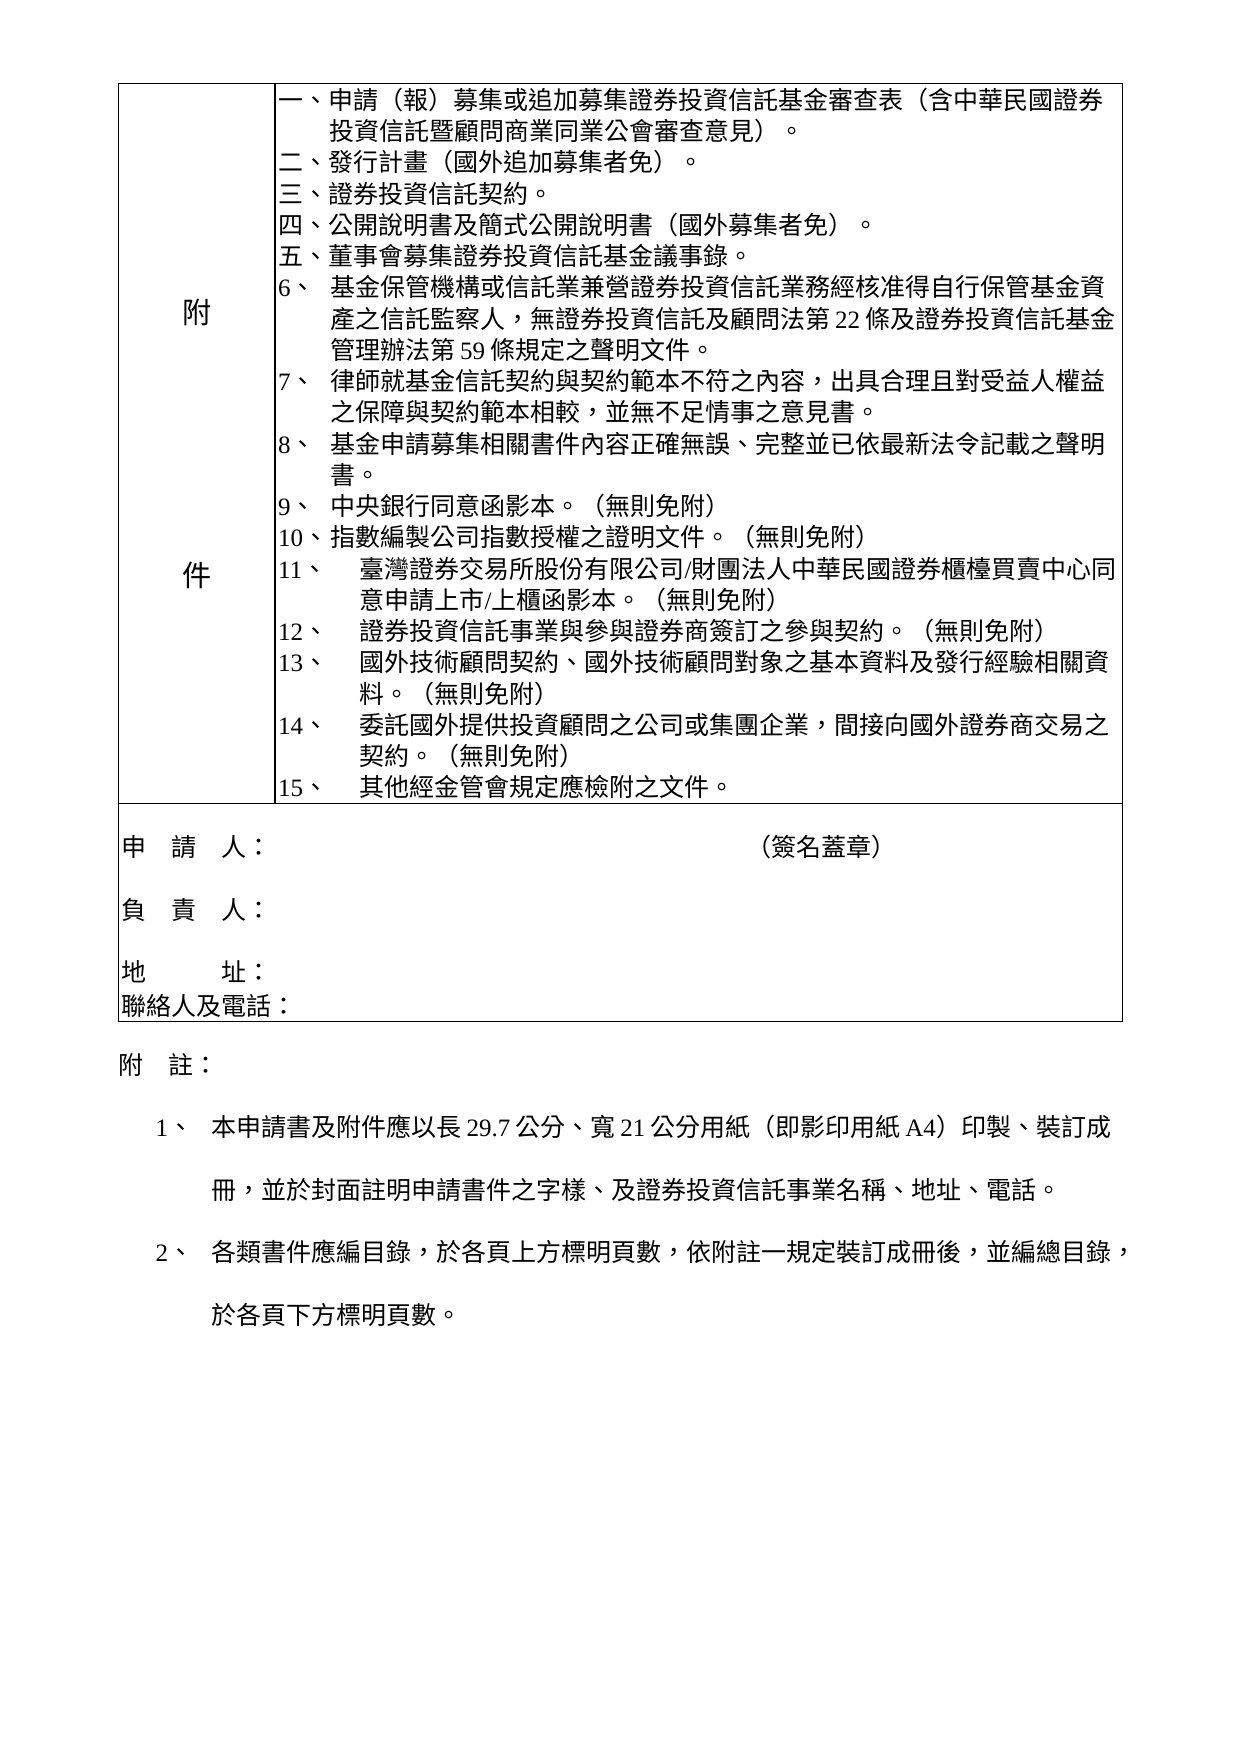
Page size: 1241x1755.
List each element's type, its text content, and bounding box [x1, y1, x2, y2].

table_cell 附 件 [119, 84, 274, 803]
table_cell 一、申請（報）募集或追加募集證券投資信託基金審查表（含中華民國證券投資信託暨顧問商業同業公會審查意見）。 二、發行計畫（國外追加募集者免）。 三、證券投資信託契約。 四、公開說明書及簡式公開說明書（國外募集者免）。 五、董事會募集證券投資信託基金議事錄。 基金保管機構或信託業兼營證券投資信託業務經核准得自行保管基金資產之信託監察人，無證券投資信託及顧問法第22條及證券投資信託基金管理辦法第59條規定之聲明文件。 律師就基金信託契約與契約範本不符之內容，出具合理且對受益人權益之保障與契約範本相較，並無不足情事之意見書。 基金申請募集相關書件內容正確無誤、完整並已依最新法令記載之聲明書。 中央銀行同意函影本。（無則免附） 指數編製公司指數授權之證明文件。（無則免附） 臺灣證券交易所股份有限公司/財團法人中華民國證券櫃檯買賣中心同意申請上市/上櫃函影本。（無則免附） 證券投資信託事業與參與證券商簽訂之參與契約。（無則免附） 國外技術顧問契約、國外技術顧問對象之基本資料及發行經驗相關資料。（無則免附） 委託國外提供投資顧問之公司或集團企業，間接向國外證券商交易之契約。（無則免附） 其他經金管會規定應檢附之文件。 [276, 84, 1122, 803]
text 附 註： [118, 1022, 1122, 1084]
list 各類書件應編目錄，於各頁上方標明頁數，依附註一規定裝訂成冊後，並編總目錄，於各頁下方標明頁數。 [155, 1209, 1122, 1334]
list 本申請書及附件應以長29.7公分、寬21公分用紙（即影印用紙A4）印製、裝訂成冊，並於封面註明申請書件之字樣、及證券投資信託事業名稱、地址、電話。 [155, 1084, 1122, 1209]
table_cell 申 請 人： （簽名蓋章） 負 責 人： 地 址： 聯絡人及電話： [119, 804, 1122, 1021]
